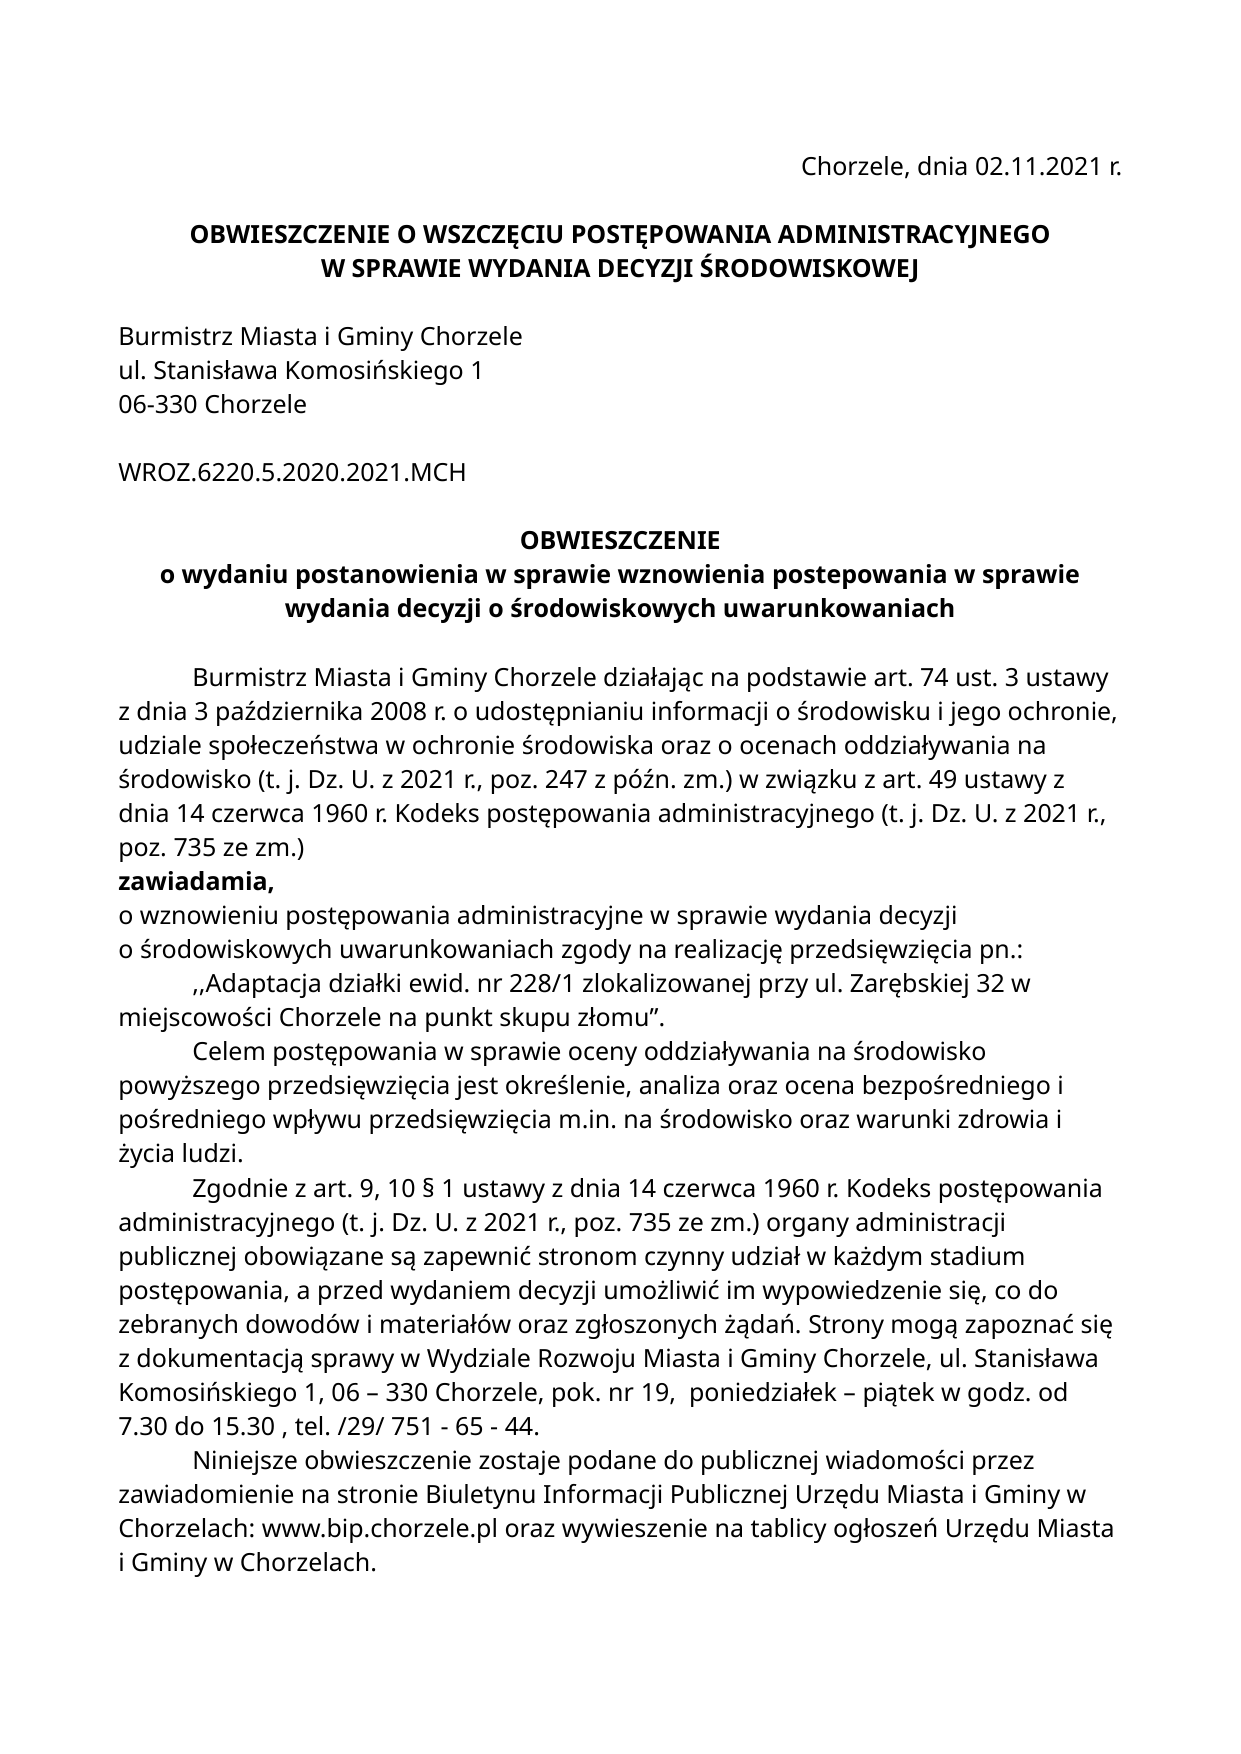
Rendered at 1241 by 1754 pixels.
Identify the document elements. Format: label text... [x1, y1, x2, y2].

text OBWIESZCZENIE [118, 523, 1122, 557]
text ul. Stanisława Komosińskiego 1 [118, 353, 1122, 387]
text zawiadamia, [118, 864, 1122, 898]
text o wydaniu postanowienia w sprawie wznowienia postepowania w sprawie wydania decyzji o środowiskowych uwarunkowaniach [118, 557, 1122, 625]
text Burmistrz Miasta i Gminy Chorzele [118, 319, 1122, 353]
text WROZ.6220.5.2020.2021.MCH [118, 455, 1122, 489]
text ,,Adaptacja działki ewid. nr 228/1 zlokalizowanej przy ul. Zarębskiej 32 w miejscowości Chorzele na punkt skupu złomu”. [118, 966, 1122, 1034]
text 06-330 Chorzele [118, 387, 1122, 421]
text Niniejsze obwieszczenie zostaje podane do publicznej wiadomości przez zawiadomienie na stronie Biuletynu Informacji Publicznej Urzędu Miasta i Gminy w Chorzelach: www.bip.chorzele.pl oraz wywieszenie na tablicy ogłoszeń Urzędu Miasta i Gminy w Chorzelach. [118, 1443, 1122, 1579]
text W SPRAWIE WYDANIA DECYZJI ŚRODOWISKOWEJ [118, 251, 1122, 284]
text Burmistrz Miasta i Gminy Chorzele działając na podstawie art. 74 ust. 3 ustawy z dnia 3 października 2008 r. o udostępnianiu informacji o środowisku i jego ochronie, udziale społeczeństwa w ochronie środowiska oraz o ocenach oddziaływania na środowisko (t. j. Dz. U. z 2021 r., poz. 247 z późn. zm.) w związku z art. 49 ustawy z dnia 14 czerwca 1960 r. Kodeks postępowania administracyjnego (t. j. Dz. U. z 2021 r., poz. 735 ze zm.) [118, 659, 1122, 864]
text Celem postępowania w sprawie oceny oddziaływania na środowisko powyższego przedsięwzięcia jest określenie, analiza oraz ocena bezpośredniego i pośredniego wpływu przedsięwzięcia m.in. na środowisko oraz warunki zdrowia i życia ludzi. [118, 1034, 1122, 1170]
text OBWIESZCZENIE O WSZCZĘCIU POSTĘPOWANIA ADMINISTRACYJNEGO [118, 216, 1122, 251]
text o wznowieniu postępowania administracyjne w sprawie wydania decyzji o środowiskowych uwarunkowaniach zgody na realizację przedsięwzięcia pn.: [118, 898, 1122, 966]
text Zgodnie z art. 9, 10 § 1 ustawy z dnia 14 czerwca 1960 r. Kodeks postępowania administracyjnego (t. j. Dz. U. z 2021 r., poz. 735 ze zm.) organy administracji publicznej obowiązane są zapewnić stronom czynny udział w każdym stadium postępowania, a przed wydaniem decyzji umożliwić im wypowiedzenie się, co do zebranych dowodów i materiałów oraz zgłoszonych żądań. Strony mogą zapoznać się z dokumentacją sprawy w Wydziale Rozwoju Miasta i Gminy Chorzele, ul. Stanisława Komosińskiego 1, 06 – 330 Chorzele, pok. nr 19, poniedziałek – piątek w godz. od 7.30 do 15.30 , tel. /29/ 751 - 65 - 44. [118, 1170, 1122, 1443]
text Chorzele, dnia 02.11.2021 r. [118, 148, 1122, 182]
